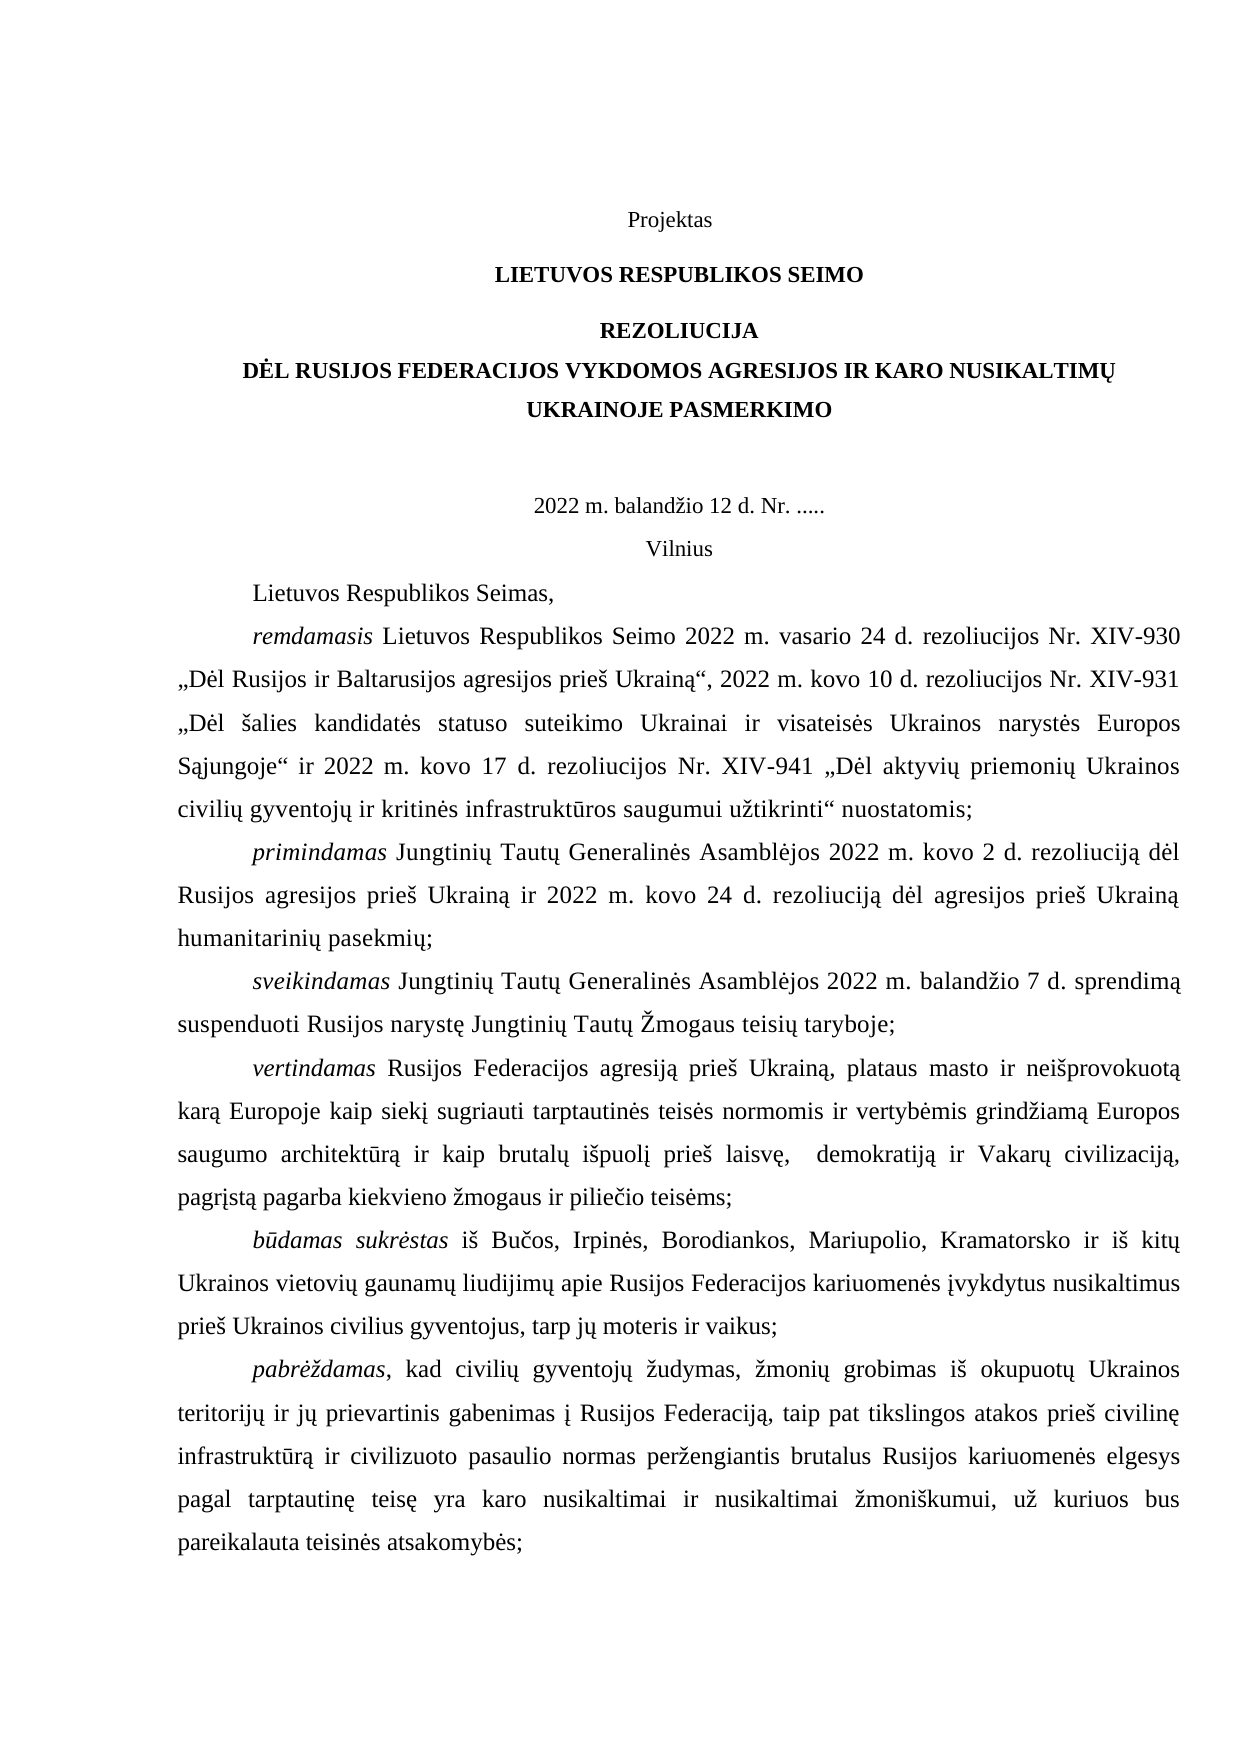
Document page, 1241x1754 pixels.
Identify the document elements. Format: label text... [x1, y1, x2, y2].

text remdamasis Lietuvos Respublikos Seimo 2022 m. vasario 24 d. rezoliucijos Nr. XIV-930 „Dėl Rusijos ir Baltarusijos agresijos prieš Ukrainą“, 2022 m. kovo 10 d. rezoliucijos Nr. XIV-931 „Dėl šalies kandidatės statuso suteikimo Ukrainai ir visateisės Ukrainos narystės Europos Sąjungoje“ ir 2022 m. kovo 17 d. rezoliucijos Nr. XIV-941 „Dėl aktyvių priemonių Ukrainos civilių gyventojų ir kritinės infrastruktūros saugumui užtikrinti“ nuostatomis; [177, 621, 1181, 823]
text Projektas [177, 206, 1181, 261]
text sveikindamas Jungtinių Tautų Generalinės Asamblėjos 2022 m. balandžio 7 d. sprendimą suspenduoti Rusijos narystę Jungtinių Tautų Žmogaus teisių taryboje; [177, 966, 1181, 1038]
text Vilnius [177, 535, 1181, 561]
text primindamas Jungtinių Tautų Generalinės Asamblėjos 2022 m. kovo 2 d. rezoliuciją dėl Rusijos agresijos prieš Ukrainą ir 2022 m. kovo 24 d. rezoliuciją dėl agresijos prieš Ukrainą humanitarinių pasekmių; [177, 837, 1181, 952]
text DĖL RUSIJOS FEDERACIJOS VYKDOMOS AGRESIJOS IR KARO NUSIKALTIMŲ UKRAINOJE PASMERKIMO [177, 357, 1181, 423]
text būdamas sukrėstas iš Bučos, Irpinės, Borodiankos, Mariupolio, Kramatorsko ir iš kitų Ukrainos vietovių gaunamų liudijimų apie Rusijos Federacijos kariuomenės įvykdytus nusikaltimus prieš Ukrainos civilius gyventojus, tarp jų moteris ir vaikus; [177, 1225, 1181, 1340]
text pabrėždamas, kad civilių gyventojų žudymas, žmonių grobimas iš okupuotų Ukrainos teritorijų ir jų prievartinis gabenimas į Rusijos Federaciją, taip pat tikslingos atakos prieš civilinę infrastruktūrą ir civilizuoto pasaulio normas peržengiantis brutalus Rusijos kariuomenės elgesys pagal tarptautinę teisę yra karo nusikaltimai ir nusikaltimai žmoniškumui, už kuriuos bus pareikalauta teisinės atsakomybės; [177, 1354, 1181, 1556]
text Lietuvos Respublikos Seimas, [177, 578, 1181, 607]
text LIETUVOS RESPUBLIKOS SEIMO [177, 261, 1181, 287]
text vertindamas Rusijos Federacijos agresiją prieš Ukrainą, plataus masto ir neišprovokuotą karą Europoje kaip siekį sugriauti tarptautinės teisės normomis ir vertybėmis grindžiamą Europos saugumo architektūrą ir kaip brutalų išpuolį prieš laisvę, demokratiją ir Vakarų civilizaciją, pagrįstą pagarba kiekvieno žmogaus ir piliečio teisėms; [177, 1053, 1181, 1211]
text 2022 m. balandžio 12 d. Nr. ..... [177, 492, 1181, 518]
text REZOLIUCIJA [177, 317, 1181, 344]
